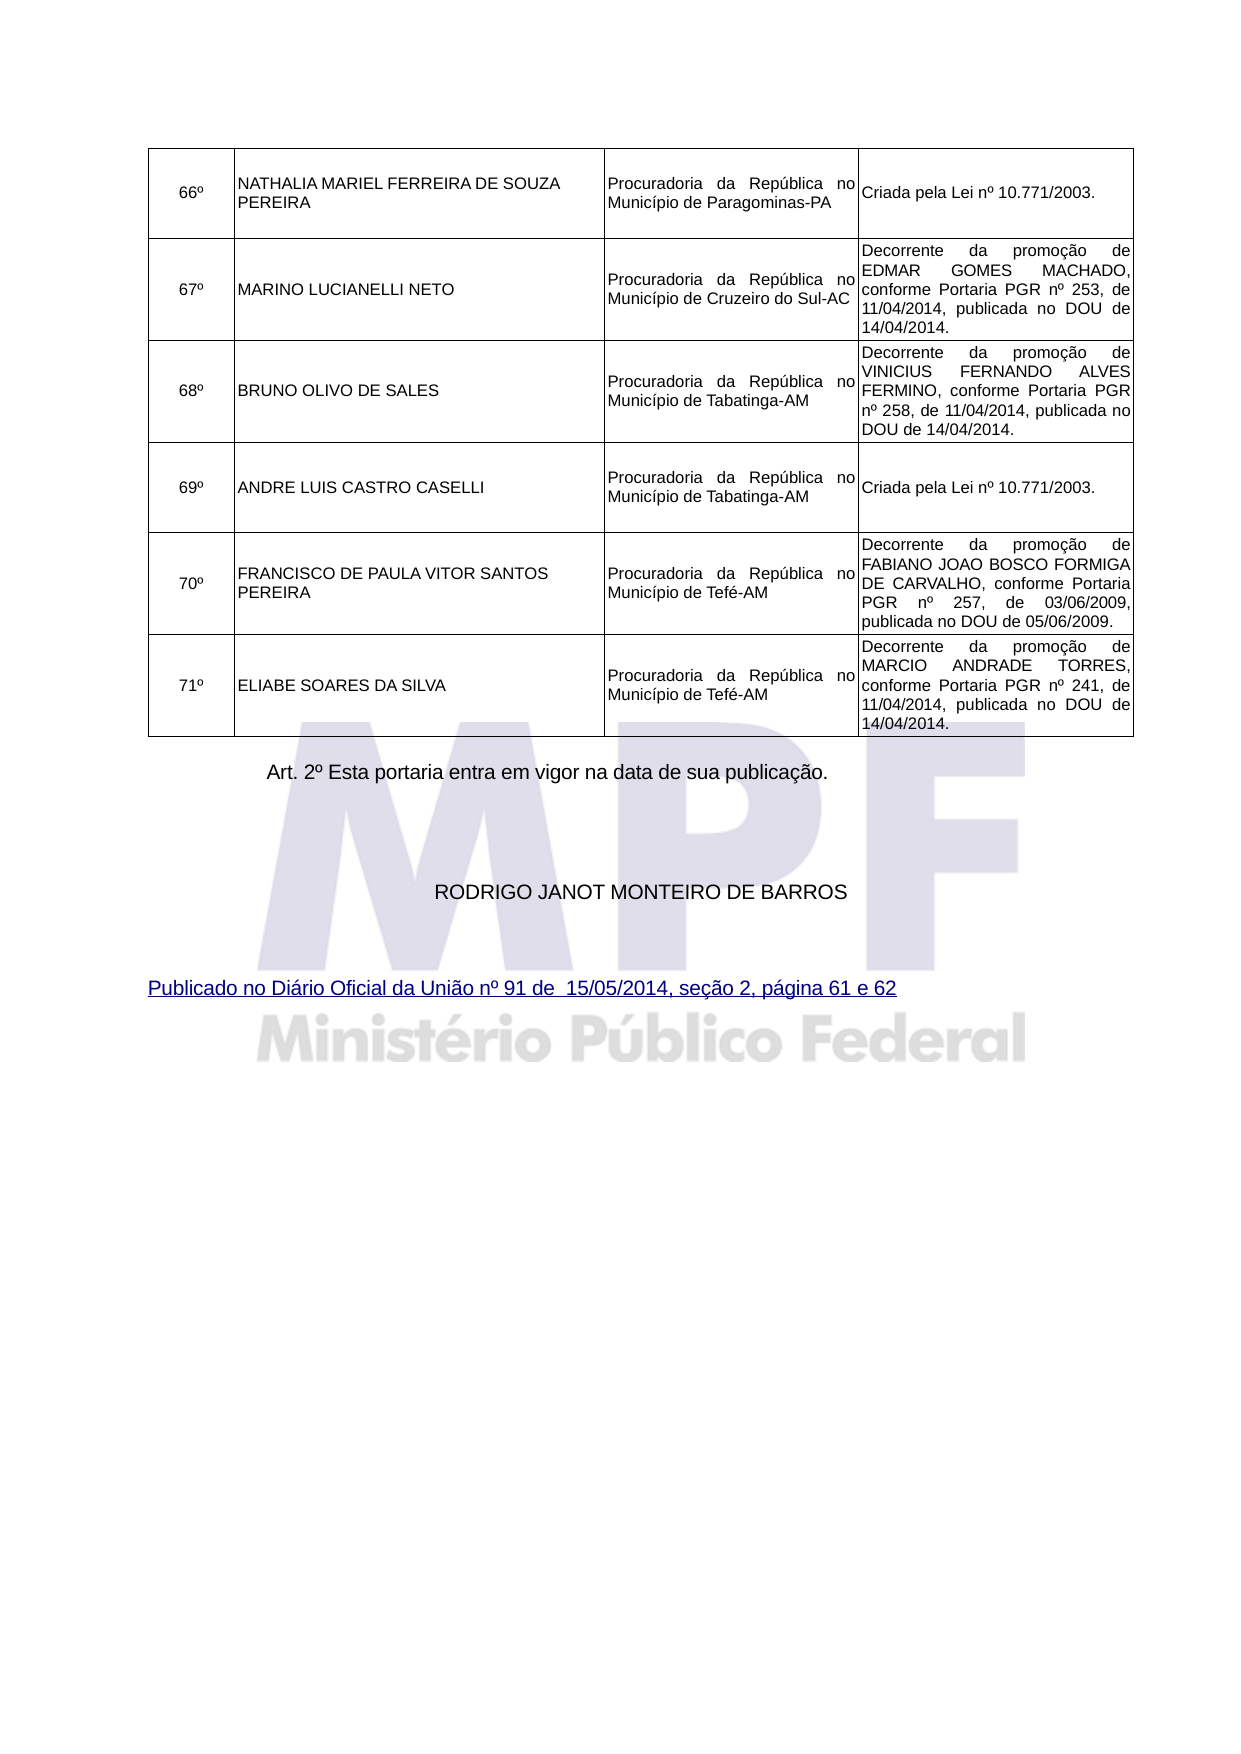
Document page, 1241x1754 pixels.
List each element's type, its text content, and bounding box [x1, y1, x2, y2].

table_cell Procuradoria da República no Município de Tefé-AM [605, 635, 858, 736]
table_cell Decorrente da promoção de FABIANO JOAO BOSCO FORMIGA DE CARVALHO, conforme Portaria PGR nº 257, de 03/06/2009, publicada no DOU de 05/06/2009. [859, 533, 1133, 634]
picture [257, 999, 1025, 1062]
picture [257, 737, 1025, 760]
table_cell MARINO LUCIANELLI NETO [235, 239, 604, 340]
table_cell Criada pela Lei nº 10.771/2003. [859, 149, 1133, 238]
picture [257, 784, 1025, 879]
table_cell Decorrente da promoção de VINICIUS FERNANDO ALVES FERMINO, conforme Portaria PGR nº 258, de 11/04/2014, publicada no DOU de 14/04/2014. [859, 341, 1133, 442]
table_cell Decorrente da promoção de MARCIO ANDRADE TORRES, conforme Portaria PGR nº 241, de 11/04/2014, publicada no DOU de 14/04/2014. [859, 635, 1133, 736]
table_cell Procuradoria da República no Município de Tefé-AM [605, 533, 858, 634]
table_cell Decorrente da promoção de EDMAR GOMES MACHADO, conforme Portaria PGR nº 253, de 11/04/2014, publicada no DOU de 14/04/2014. [859, 239, 1133, 340]
table_cell Procuradoria da República no Município de Tabatinga-AM [605, 341, 858, 442]
table_cell BRUNO OLIVO DE SALES [235, 341, 604, 442]
table_cell ANDRE LUIS CASTRO CASELLI [235, 443, 604, 532]
table_cell NATHALIA MARIEL FERREIRA DE SOUZA PEREIRA [235, 149, 604, 238]
table_cell 67º [149, 239, 234, 340]
table_cell ELIABE SOARES DA SILVA [235, 635, 604, 736]
table_cell FRANCISCO DE PAULA VITOR SANTOS PEREIRA [235, 533, 604, 634]
table_cell Procuradoria da República no Município de Paragominas-PA [605, 149, 858, 238]
picture [257, 903, 1025, 975]
table_cell 70º [149, 533, 234, 634]
table_cell 68º [149, 341, 234, 442]
table_cell 71º [149, 635, 234, 736]
table_cell Procuradoria da República no Município de Cruzeiro do Sul-AC [605, 239, 858, 340]
table_cell Procuradoria da República no Município de Tabatinga-AM [605, 443, 858, 532]
table_cell 66º [149, 149, 234, 238]
text RODRIGO JANOT MONTEIRO DE BARROS [148, 879, 1134, 903]
text Art. 2º Esta portaria entra em vigor na data de sua publicação. [148, 760, 1134, 784]
text Publicado no Diário Oficial da União nº 91 de 15/05/2014, seção 2, página 61 e 62 [148, 975, 1134, 999]
table_cell 69º [149, 443, 234, 532]
table_cell Criada pela Lei nº 10.771/2003. [859, 443, 1133, 532]
